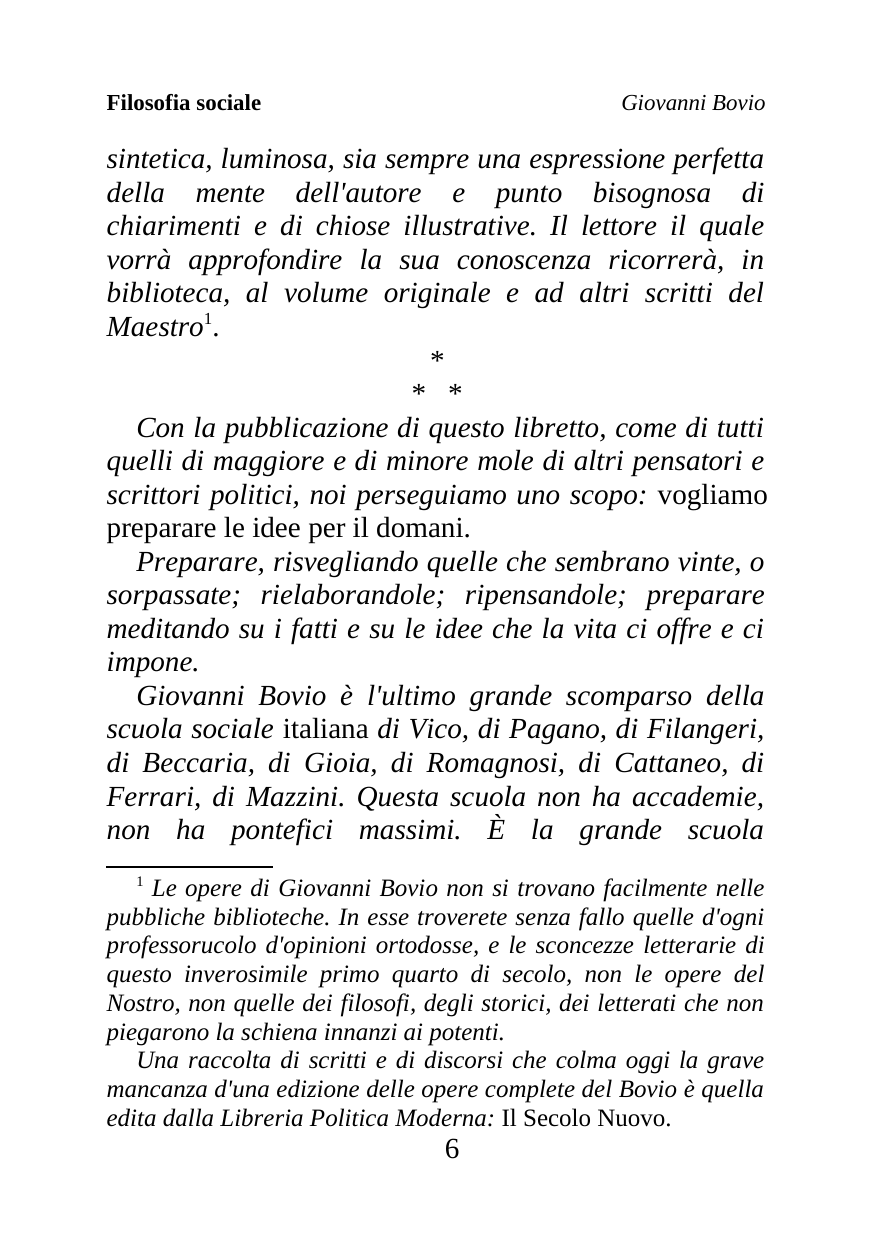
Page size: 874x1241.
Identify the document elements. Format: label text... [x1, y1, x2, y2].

text Una raccolta di scritti e di discorsi che colma oggi la grave mancanza d'una edizione delle opere complete del Bovio è quella edita dalla Libreria Politica Moderna: Il Secolo Nuovo. [106, 1045, 768, 1132]
text sintetica, luminosa, sia sempre una espressione perfetta della mente dell'autore e punto bisognosa di chiarimenti e di chiose illustrative. Il lettore il quale vorrà approfondire la sua conoscenza ricorrerà, in biblioteca, al volume originale e ad altri scritti del Maestro. [106, 141, 768, 343]
text Con la pubblicazione di questo libretto, come di tutti quelli di maggiore e di minore mole di altri pensatori e scrittori politici, noi perseguiamo uno scopo: vogliamo preparare le idee per il domani. [106, 410, 768, 544]
text Le opere di Giovanni Bovio non si trovano facilmente nelle pubbliche biblioteche. In esse troverete senza fallo quelle d'ogni professorucolo d'opinioni ortodosse, e le sconcezze letterarie di questo inverosimile primo quarto di secolo, non le opere del Nostro, non quelle dei filosofi, degli storici, dei letterati che non piegarono la schiena innanzi ai potenti. [106, 873, 768, 1045]
text Giovanni Bovio è l'ultimo grande scomparso della scuola sociale italiana di Vico, di Pagano, di Filangeri, di Beccaria, di Gioia, di Romagnosi, di Cattaneo, di Ferrari, di Mazzini. Questa scuola non ha accademie, non ha pontefici massimi. È la grande scuola [106, 678, 768, 846]
text * * * [106, 343, 768, 410]
text Preparare, risvegliando quelle che sembrano vinte, o sorpassate; rielaborandole; ripensandole; preparare meditando su i fatti e su le idee che la vita ci offre e ci impone. [106, 544, 768, 678]
